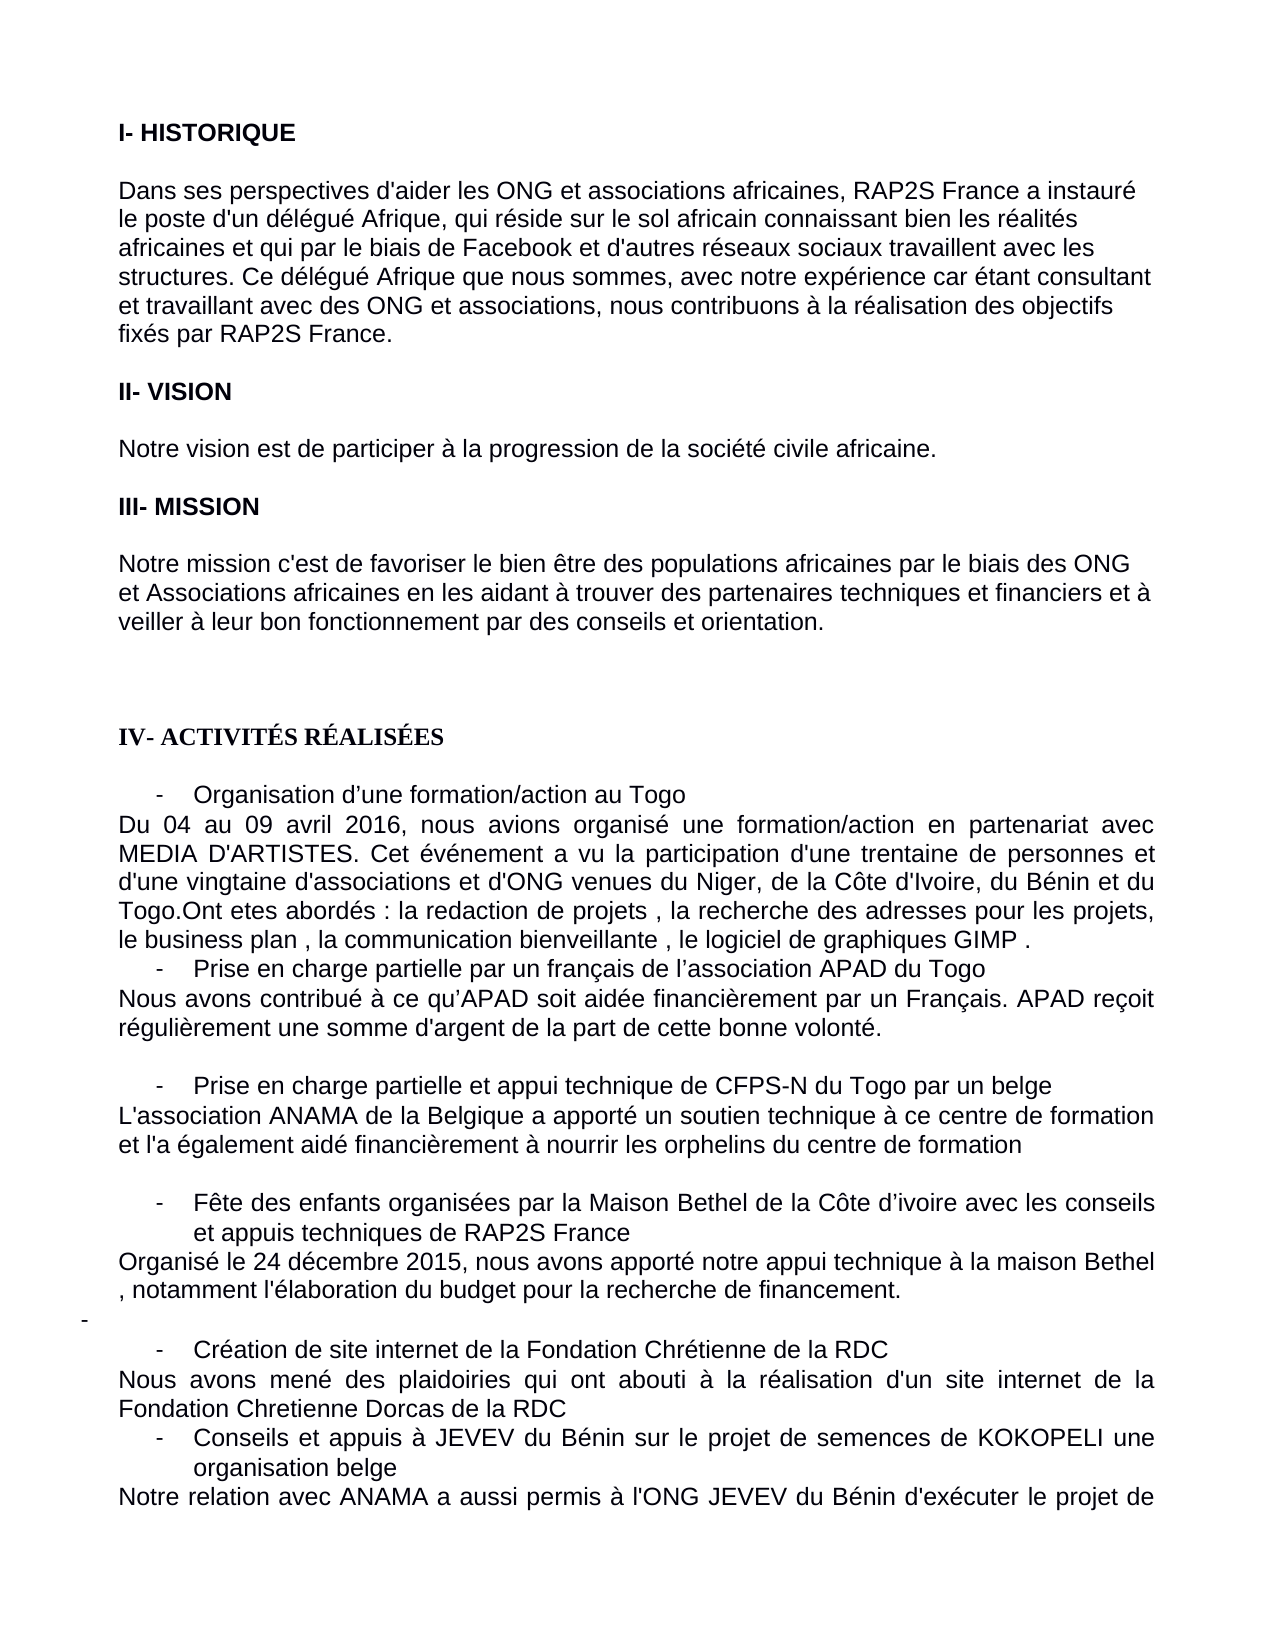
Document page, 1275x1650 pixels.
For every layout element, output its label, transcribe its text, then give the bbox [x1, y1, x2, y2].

list Organisé le 24 décembre 2015, nous avons apporté notre appui technique à la maison Bethel , notamment l'élaboration du budget pour la recherche de financement. [118, 1246, 1157, 1304]
list Notre relation avec ANAMA a aussi permis à l'ONG JEVEV du Bénin d'exécuter le projet de [118, 1482, 1157, 1511]
list Prise en charge partielle par un français de l’association APAD du Togo [156, 954, 1157, 984]
list Du 04 au 09 avril 2016, nous avions organisé une formation/action en partenariat avec MEDIA D'ARTISTES. Cet événement a vu la participation d'une trentaine de personnes et d'une vingtaine d'associations et d'ONG venues du Niger, de la Côte d'Ivoire, du Bénin et du Togo.Ont etes abordés : la redaction de projets , la recherche des adresses pour les projets, le business plan , la communication bienveillante , le logiciel de graphiques GIMP . [118, 810, 1157, 954]
text I- HISTORIQUE [118, 118, 1157, 147]
list Organisation d’une formation/action au Togo [156, 779, 1157, 810]
list L'association ANAMA de la Belgique a apporté un soutien technique à ce centre de formation et l'a également aidé financièrement à nourrir les orphelins du centre de formation [118, 1101, 1157, 1158]
text Dans ses perspectives d'aider les ONG et associations africaines, RAP2S France a instauré le poste d'un délégué Afrique, qui réside sur le sol africain connaissant bien les réalités africaines et qui par le biais de Facebook et d'autres réseaux sociaux travaillent avec les structures. Ce délégué Afrique que nous sommes, avec notre expérience car étant consultant et travaillant avec des ONG et associations, nous contribuons à la réalisation des objectifs fixés par RAP2S France. [118, 176, 1157, 348]
text II- VISION [118, 377, 1157, 406]
text Notre vision est de participer à la progression de la société civile africaine. [118, 434, 1157, 463]
list Création de site internet de la Fondation Chrétienne de la RDC [156, 1334, 1157, 1365]
list Conseils et appuis à JEVEV du Bénin sur le projet de semences de KOKOPELI une organisation belge [156, 1422, 1157, 1482]
text III- MISSION [118, 492, 1157, 521]
list Nous avons contribué à ce qu’APAD soit aidée financièrement par un Français. APAD reçoit régulièrement une somme d'argent de la part de cette bonne volonté. [118, 984, 1157, 1042]
list Prise en charge partielle et appui technique de CFPS-N du Togo par un belge [156, 1070, 1157, 1101]
text Notre mission c'est de favoriser le bien être des populations africaines par le biais des ONG et Associations africaines en les aidant à trouver des partenaires techniques et financiers et à veiller à leur bon fonctionnement par des conseils et orientation. [118, 549, 1157, 636]
list Nous avons mené des plaidoiries qui ont abouti à la réalisation d'un site internet de la Fondation Chretienne Dorcas de la RDC [118, 1365, 1157, 1422]
text IV- ACTIVITÉS RÉALISÉES [118, 722, 1157, 751]
list Fête des enfants organisées par la Maison Bethel de la Côte d’ivoire avec les conseils et appuis techniques de RAP2S France [156, 1187, 1157, 1246]
